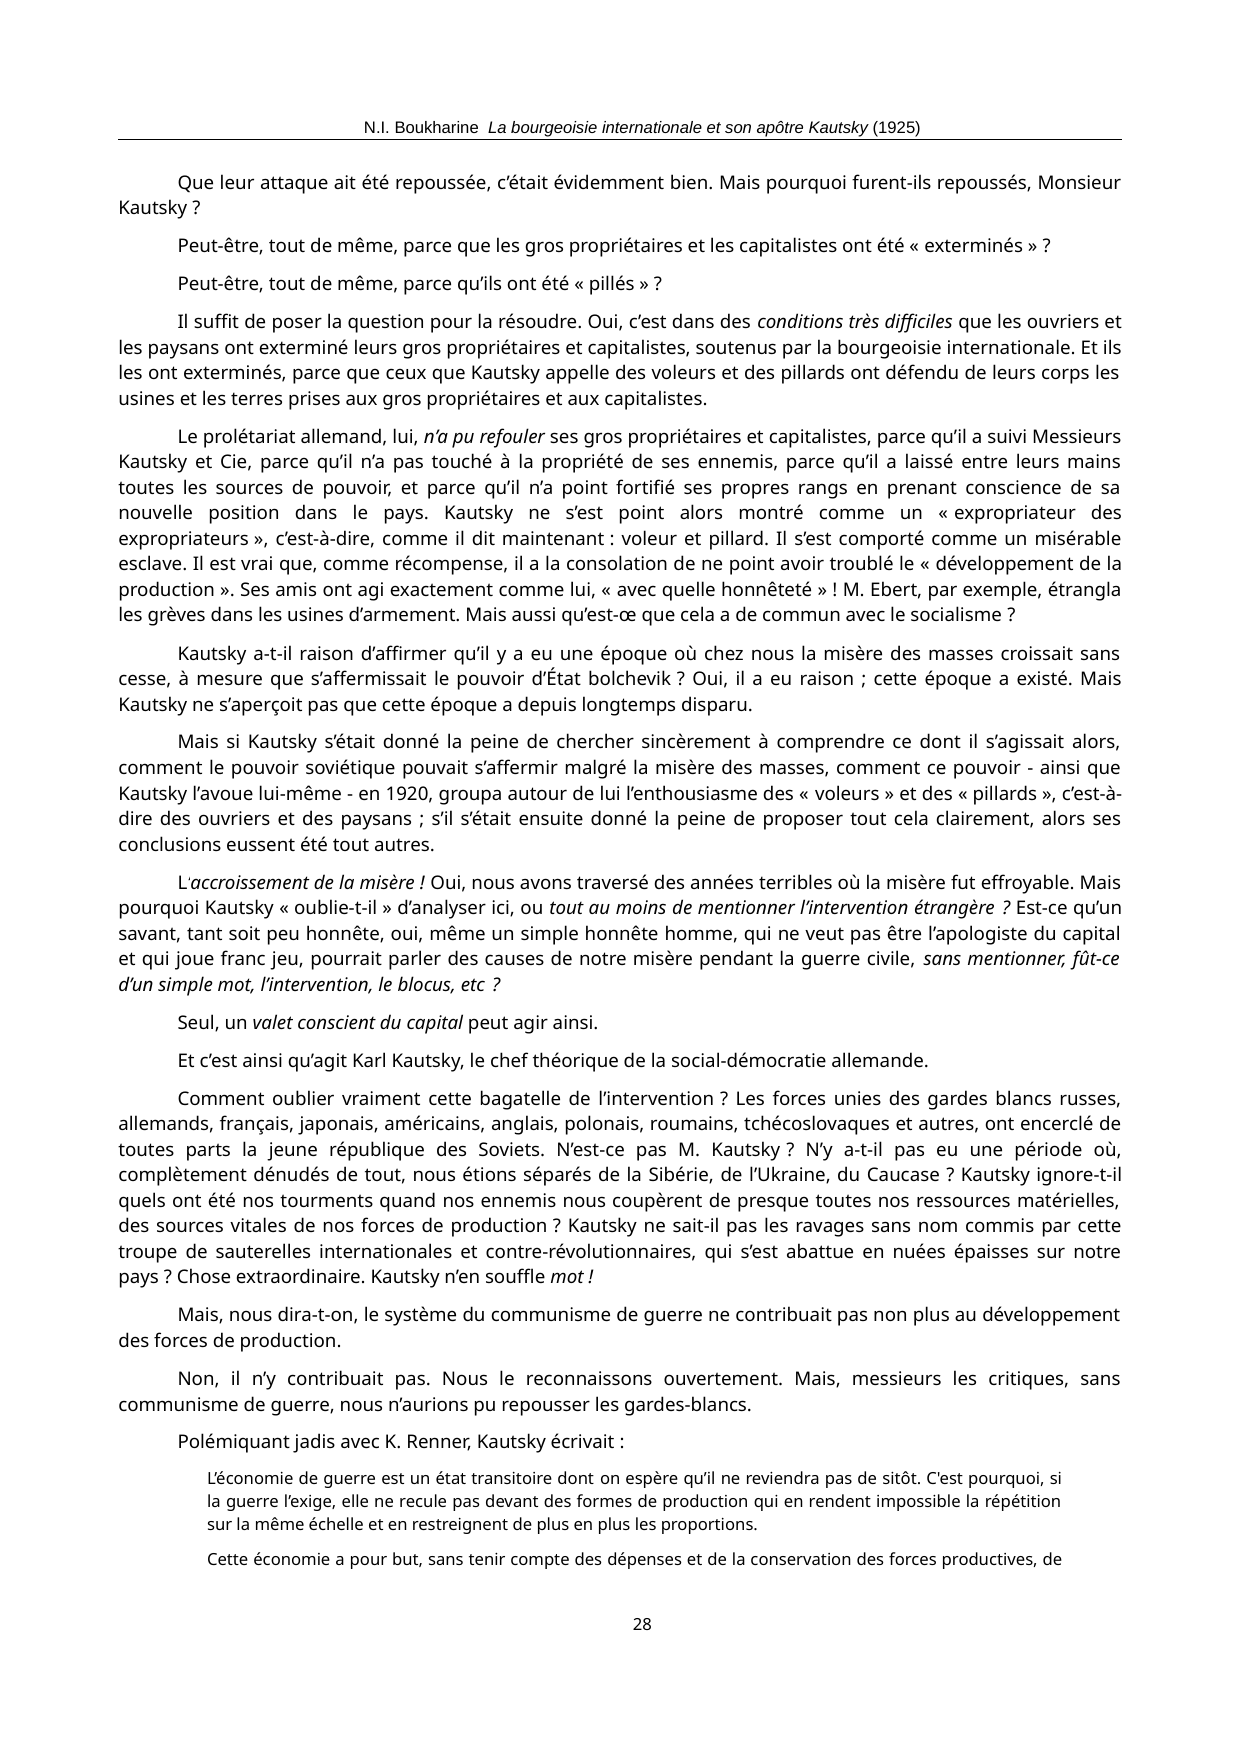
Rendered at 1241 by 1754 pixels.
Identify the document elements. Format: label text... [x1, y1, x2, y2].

text L’économie de guerre est un état transitoire dont on espère qu’il ne reviendra pas de sitôt. C'est pourquoi, si la guerre l’exige, elle ne recule pas devant des formes de production qui en rendent impossible la répétition sur la même échelle et en restreignent de plus en plus les proportions. [207, 1467, 1063, 1535]
text Mais, nous dira-t-on, le système du communisme de guerre ne contribuait pas non plus au développement des forces de production. [118, 1302, 1122, 1353]
text Non, il n’y contribuait pas. Nous le reconnaissons ouvertement. Mais, messieurs les critiques, sans communisme de guerre, nous n’aurions pu repousser les gardes-blancs. [118, 1365, 1122, 1416]
text Le prolétariat allemand, lui, n’a pu refouler ses gros propriétaires et capitalistes, parce qu’il a suivi Messieurs Kautsky et Cie, parce qu’il n’a pas touché à la propriété de ses ennemis, parce qu’il a laissé entre leurs mains toutes les sources de pouvoir, et parce qu’il n’a point fortifié ses propres rangs en prenant conscience de sa nouvelle position dans le pays. Kautsky ne s’est point alors montré comme un « expropriateur des expropriateurs », c’est-à-dire, comme il dit maintenant : voleur et pillard. Il s’est comporté comme un misérable esclave. Il est vrai que, comme récompense, il a la consolation de ne point avoir troublé le « développement de la production ». Ses amis ont agi exactement comme lui, « avec quelle honnêteté » ! M. Ebert, par exemple, étrangla les grèves dans les usines d’armement. Mais aussi qu’est-œ que cela a de commun avec le socialisme ? [118, 423, 1122, 627]
text Peut-être, tout de même, parce qu’ils ont été « pillés » ? [118, 271, 1122, 296]
text Il suffit de poser la question pour la résoudre. Oui, c’est dans des conditions très difficiles que les ouvriers et les paysans ont exterminé leurs gros propriétaires et capitalistes, soutenus par la bourgeoisie internationale. Et ils les ont exterminés, parce que ceux que Kautsky appelle des voleurs et des pillards ont défendu de leurs corps les usines et les terres prises aux gros propriétaires et aux capitalistes. [118, 308, 1122, 411]
text L’accroissement de la misère ! Oui, nous avons traversé des années terribles où la misère fut effroyable. Mais pourquoi Kautsky « oublie-t-il » d’analyser ici, ou tout au moins de mentionner l’intervention étrangère ? Est-ce qu’un savant, tant soit peu honnête, oui, même un simple honnête homme, qui ne veut pas être l’apologiste du capital et qui joue franc jeu, pourrait parler des causes de notre misère pendant la guerre civile, sans mentionner, fût-ce d’un simple mot, l’intervention, le blocus, etc ? [118, 869, 1122, 997]
text Polémiquant jadis avec K. Renner, Kautsky écrivait : [118, 1429, 1122, 1454]
text Peut-être, tout de même, parce que les gros propriétaires et les capitalistes ont été « exterminés » ? [118, 232, 1122, 258]
text Kautsky a-t-il raison d’affirmer qu’il y a eu une époque où chez nous la misère des masses croissait sans cesse, à mesure que s’affermissait le pouvoir d’État bolchevik ? Oui, il a eu raison ; cette époque a existé. Mais Kautsky ne s’aperçoit pas que cette époque a depuis longtemps disparu. [118, 640, 1122, 716]
text Cette économie a pour but, sans tenir compte des dépenses et de la conservation des forces productives, de [207, 1547, 1063, 1570]
text Comment oublier vraiment cette bagatelle de l’intervention ? Les forces unies des gardes blancs russes, allemands, français, japonais, américains, anglais, polonais, roumains, tchécoslovaques et autres, ont encerclé de toutes parts la jeune république des Soviets. N’est-ce pas M. Kautsky ? N’y a-t-il pas eu une période où, complètement dénudés de tout, nous étions séparés de la Sibérie, de l’Ukraine, du Caucase ? Kautsky ignore-t-il quels ont été nos tourments quand nos ennemis nous coupèrent de presque toutes nos ressources matérielles, des sources vitales de nos forces de production ? Kautsky ne sait-il pas les ravages sans nom commis par cette troupe de sauterelles internationales et contre-révolutionnaires, qui s’est abattue en nuées épaisses sur notre pays ? Chose extraordinaire. Kautsky n’en souffle mot ! [118, 1085, 1122, 1289]
text Que leur attaque ait été repoussée, c’était évidemment bien. Mais pourquoi furent-ils repoussés, Monsieur Kautsky ? [118, 169, 1122, 220]
text Seul, un valet conscient du capital peut agir ainsi. [118, 1009, 1122, 1034]
text Et c’est ainsi qu’agit Karl Kautsky, le chef théorique de la social-démocratie allemande. [118, 1047, 1122, 1073]
text Mais si Kautsky s’était donné la peine de chercher sincèrement à comprendre ce dont il s’agissait alors, comment le pouvoir soviétique pouvait s’affermir malgré la misère des masses, comment ce pouvoir - ainsi que Kautsky l’avoue lui-même - en 1920, groupa autour de lui l’enthousiasme des « voleurs » et des « pillards », c’est-à-dire des ouvriers et des paysans ; s’il s’était ensuite donné la peine de proposer tout cela clairement, alors ses conclusions eussent été tout autres. [118, 729, 1122, 856]
